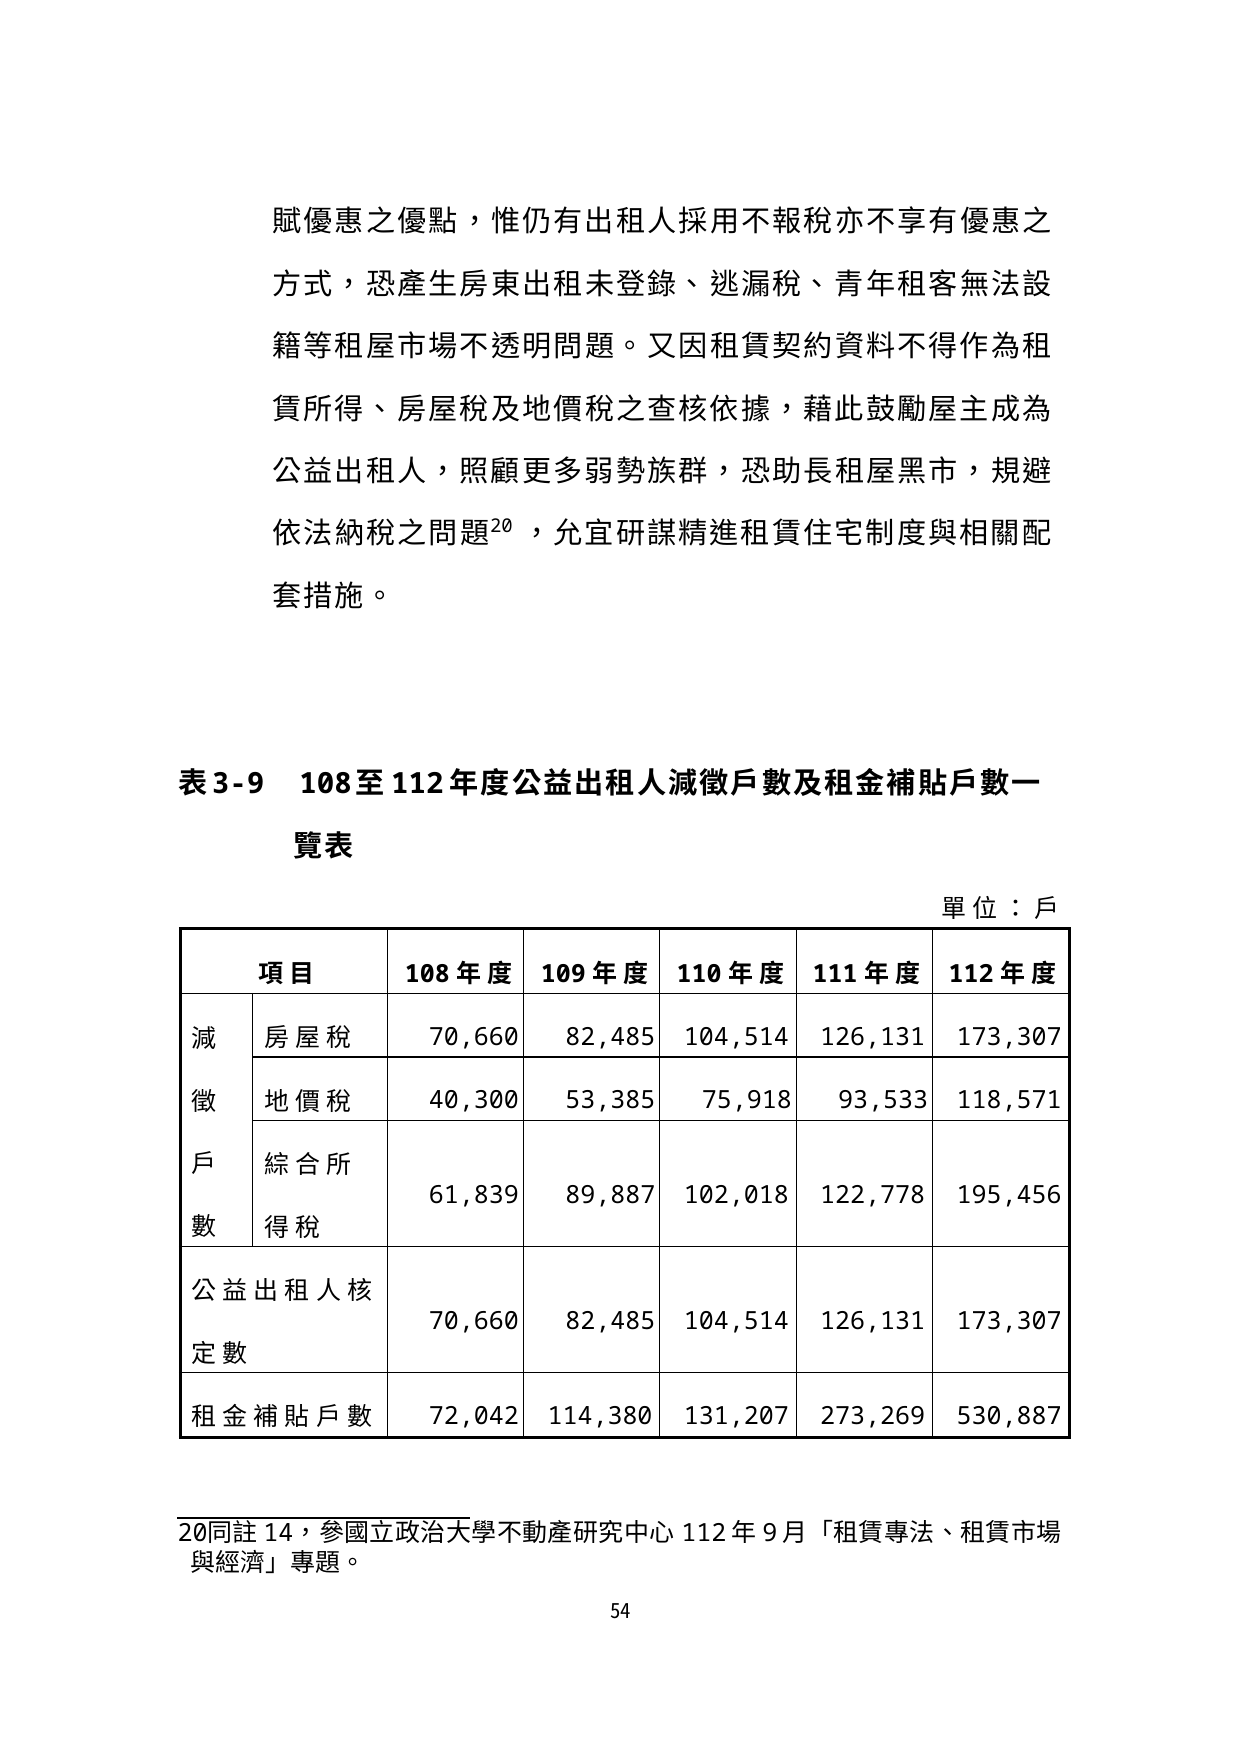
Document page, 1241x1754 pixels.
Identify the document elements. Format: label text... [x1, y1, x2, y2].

table_cell 75,918 [660, 1058, 796, 1120]
table_cell 72,042 [388, 1373, 523, 1436]
text 賦優惠之優點，惟仍有出租人採用不報稅亦不享有優惠之方式，恐產生房東出租未登錄、逃漏稅、青年租客無法設籍等租屋市場不透明問題。又因租賃契約資料不得作為租賃所得、房屋稅及地價稅之查核依據，藉此鼓勵屋主成為公益出租人，照顧更多弱勢族群，恐助長租屋黑市，規避依法納稅之問題，允宜研謀精進租賃住宅制度與相關配套措施。 [266, 177, 1063, 615]
table_cell 租金補貼戶數 [182, 1373, 387, 1436]
table_cell 104,514 [660, 994, 796, 1056]
table_cell 530,887 [933, 1373, 1068, 1436]
table_cell 104,514 [660, 1247, 796, 1372]
table_cell 102,018 [660, 1121, 796, 1246]
table_header 109年度 [524, 930, 659, 993]
table_cell 126,131 [797, 994, 932, 1056]
table_cell 118,571 [933, 1058, 1068, 1120]
table_cell 82,485 [524, 994, 659, 1056]
table_cell 地價稅 [253, 1058, 387, 1120]
table_cell 126,131 [797, 1247, 932, 1372]
table_cell 綜合所得稅 [253, 1121, 387, 1246]
table_header 112年度 [933, 930, 1068, 993]
table_header 111年度 [797, 930, 932, 993]
table_cell 89,887 [524, 1121, 659, 1246]
table_cell 195,456 [933, 1121, 1068, 1246]
table_cell 減徵戶數 [182, 994, 252, 1246]
table_cell 173,307 [933, 994, 1068, 1056]
table_header 108年度 [388, 930, 523, 993]
text 同註14，參國立政治大學不動產研究中心112年9月「租賃專法、租賃市場與經濟」專題。 [177, 1518, 1063, 1577]
table_cell 93,533 [797, 1058, 932, 1120]
table_cell 70,660 [388, 1247, 523, 1372]
table_cell 53,385 [524, 1058, 659, 1120]
table_cell 公益出租人核定數 [182, 1247, 387, 1372]
table_cell 173,307 [933, 1247, 1068, 1372]
table_cell 122,778 [797, 1121, 932, 1246]
table_cell 273,269 [797, 1373, 932, 1436]
table_header 110年度 [660, 930, 796, 993]
table_cell 131,207 [660, 1373, 796, 1436]
table_header 項目 [182, 930, 387, 993]
text 單位：戶 [177, 865, 1063, 927]
table_cell 40,300 [388, 1058, 523, 1120]
table_cell 70,660 [388, 994, 523, 1056]
table_cell 61,839 [388, 1121, 523, 1246]
table_cell 82,485 [524, 1247, 659, 1372]
table_cell 房屋稅 [253, 994, 387, 1056]
table_cell 114,380 [524, 1373, 659, 1436]
text 表3-9 108至112年度公益出租人減徵戶數及租金補貼戶數一覽表 [177, 740, 1063, 865]
